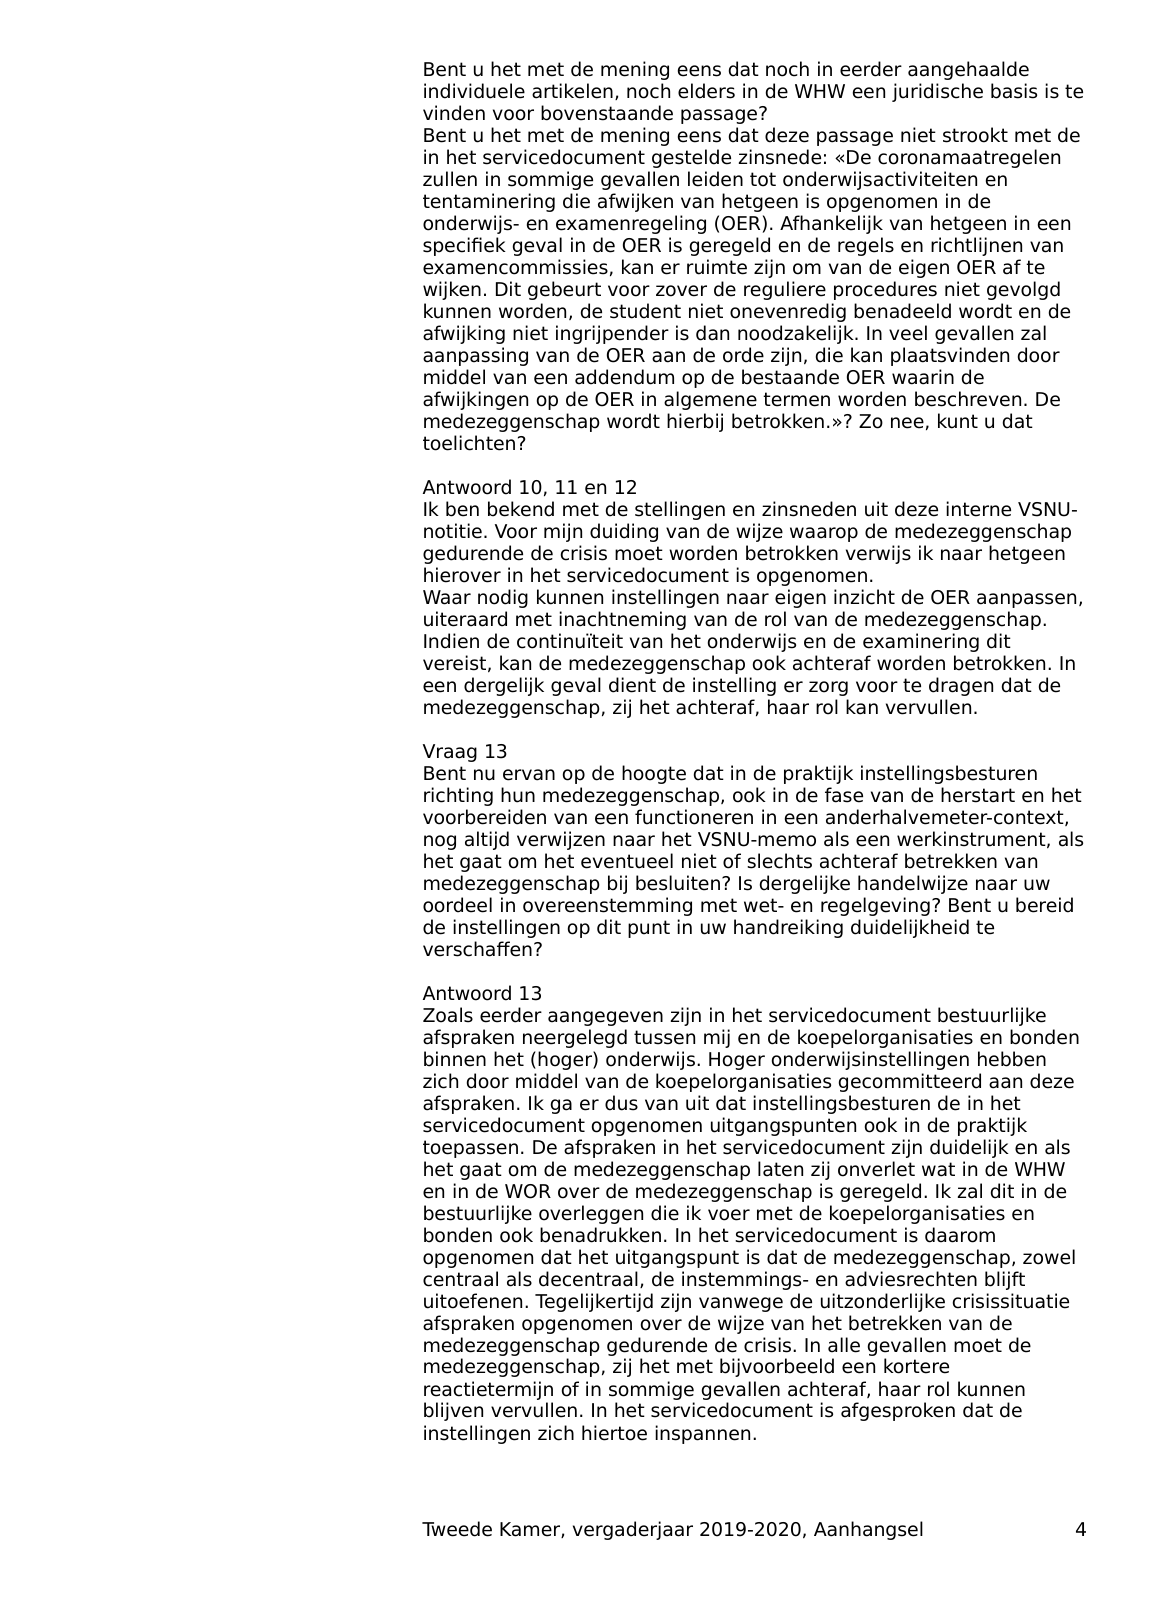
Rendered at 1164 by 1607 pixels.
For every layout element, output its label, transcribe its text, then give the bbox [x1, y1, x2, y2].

text Waar nodig kunnen instellingen naar eigen inzicht de OER aanpassen, uiteraard met inachtneming van de rol van de medezeggenschap. Indien de continuïteit van het onderwijs en de examinering dit vereist, kan de medezeggenschap ook achteraf worden betrokken. In een dergelijk geval dient de instelling er zorg voor te dragen dat de medezeggenschap, zij het achteraf, haar rol kan vervullen. [422, 587, 1087, 719]
text Bent u het met de mening eens dat noch in eerder aangehaalde individuele artikelen, noch elders in de WHW een juridische basis is te vinden voor bovenstaande passage? [422, 59, 1087, 125]
text Vraag 13 [422, 741, 1087, 763]
text Antwoord 13 [422, 983, 1087, 1005]
text Bent u het met de mening eens dat deze passage niet strookt met de in het servicedocument gestelde zinsnede: «De coronamaatregelen zullen in sommige gevallen leiden tot onderwijsactiviteiten en tentaminering die afwijken van hetgeen is opgenomen in de onderwijs- en examenregeling (OER). Afhankelijk van hetgeen in een specifiek geval in de OER is geregeld en de regels en richtlijnen van examencommissies, kan er ruimte zijn om van de eigen OER af te wijken. Dit gebeurt voor zover de reguliere procedures niet gevolgd kunnen worden, de student niet onevenredig benadeeld wordt en de afwijking niet ingrijpender is dan noodzakelijk. In veel gevallen zal aanpassing van de OER aan de orde zijn, die kan plaatsvinden door middel van een addendum op de bestaande OER waarin de afwijkingen op de OER in algemene termen worden beschreven. De medezeggenschap wordt hierbij betrokken.»? Zo nee, kunt u dat toelichten? [422, 125, 1087, 455]
text Zoals eerder aangegeven zijn in het servicedocument bestuurlijke afspraken neergelegd tussen mij en de koepelorganisaties en bonden binnen het (hoger) onderwijs. Hoger onderwijsinstellingen hebben zich door middel van de koepelorganisaties gecommitteerd aan deze afspraken. Ik ga er dus van uit dat instellingsbesturen de in het servicedocument opgenomen uitgangspunten ook in de praktijk toepassen. De afspraken in het servicedocument zijn duidelijk en als het gaat om de medezeggenschap laten zij onverlet wat in de WHW en in de WOR over de medezeggenschap is geregeld. Ik zal dit in de bestuurlijke overleggen die ik voer met de koepelorganisaties en bonden ook benadrukken. In het servicedocument is daarom opgenomen dat het uitgangspunt is dat de medezeggenschap, zowel centraal als decentraal, de instemmings- en adviesrechten blijft uitoefenen. Tegelijkertijd zijn vanwege de uitzonderlijke crisissituatie afspraken opgenomen over de wijze van het betrekken van de medezeggenschap gedurende de crisis. In alle gevallen moet de medezeggenschap, zij het met bijvoorbeeld een kortere reactietermijn of in sommige gevallen achteraf, haar rol kunnen blijven vervullen. In het servicedocument is afgesproken dat de instellingen zich hiertoe inspannen. [422, 1005, 1087, 1444]
text Ik ben bekend met de stellingen en zinsneden uit deze interne VSNU-notitie. Voor mijn duiding van de wijze waarop de medezeggenschap gedurende de crisis moet worden betrokken verwijs ik naar hetgeen hierover in het servicedocument is opgenomen. [422, 499, 1087, 587]
text Bent nu ervan op de hoogte dat in de praktijk instellingsbesturen richting hun medezeggenschap, ook in de fase van de herstart en het voorbereiden van een functioneren in een anderhalvemeter-context, nog altijd verwijzen naar het VSNU-memo als een werkinstrument, als het gaat om het eventueel niet of slechts achteraf betrekken van medezeggenschap bij besluiten? Is dergelijke handelwijze naar uw oordeel in overeenstemming met wet- en regelgeving? Bent u bereid de instellingen op dit punt in uw handreiking duidelijkheid te verschaffen? [422, 763, 1087, 961]
text Antwoord 10, 11 en 12 [422, 477, 1087, 499]
